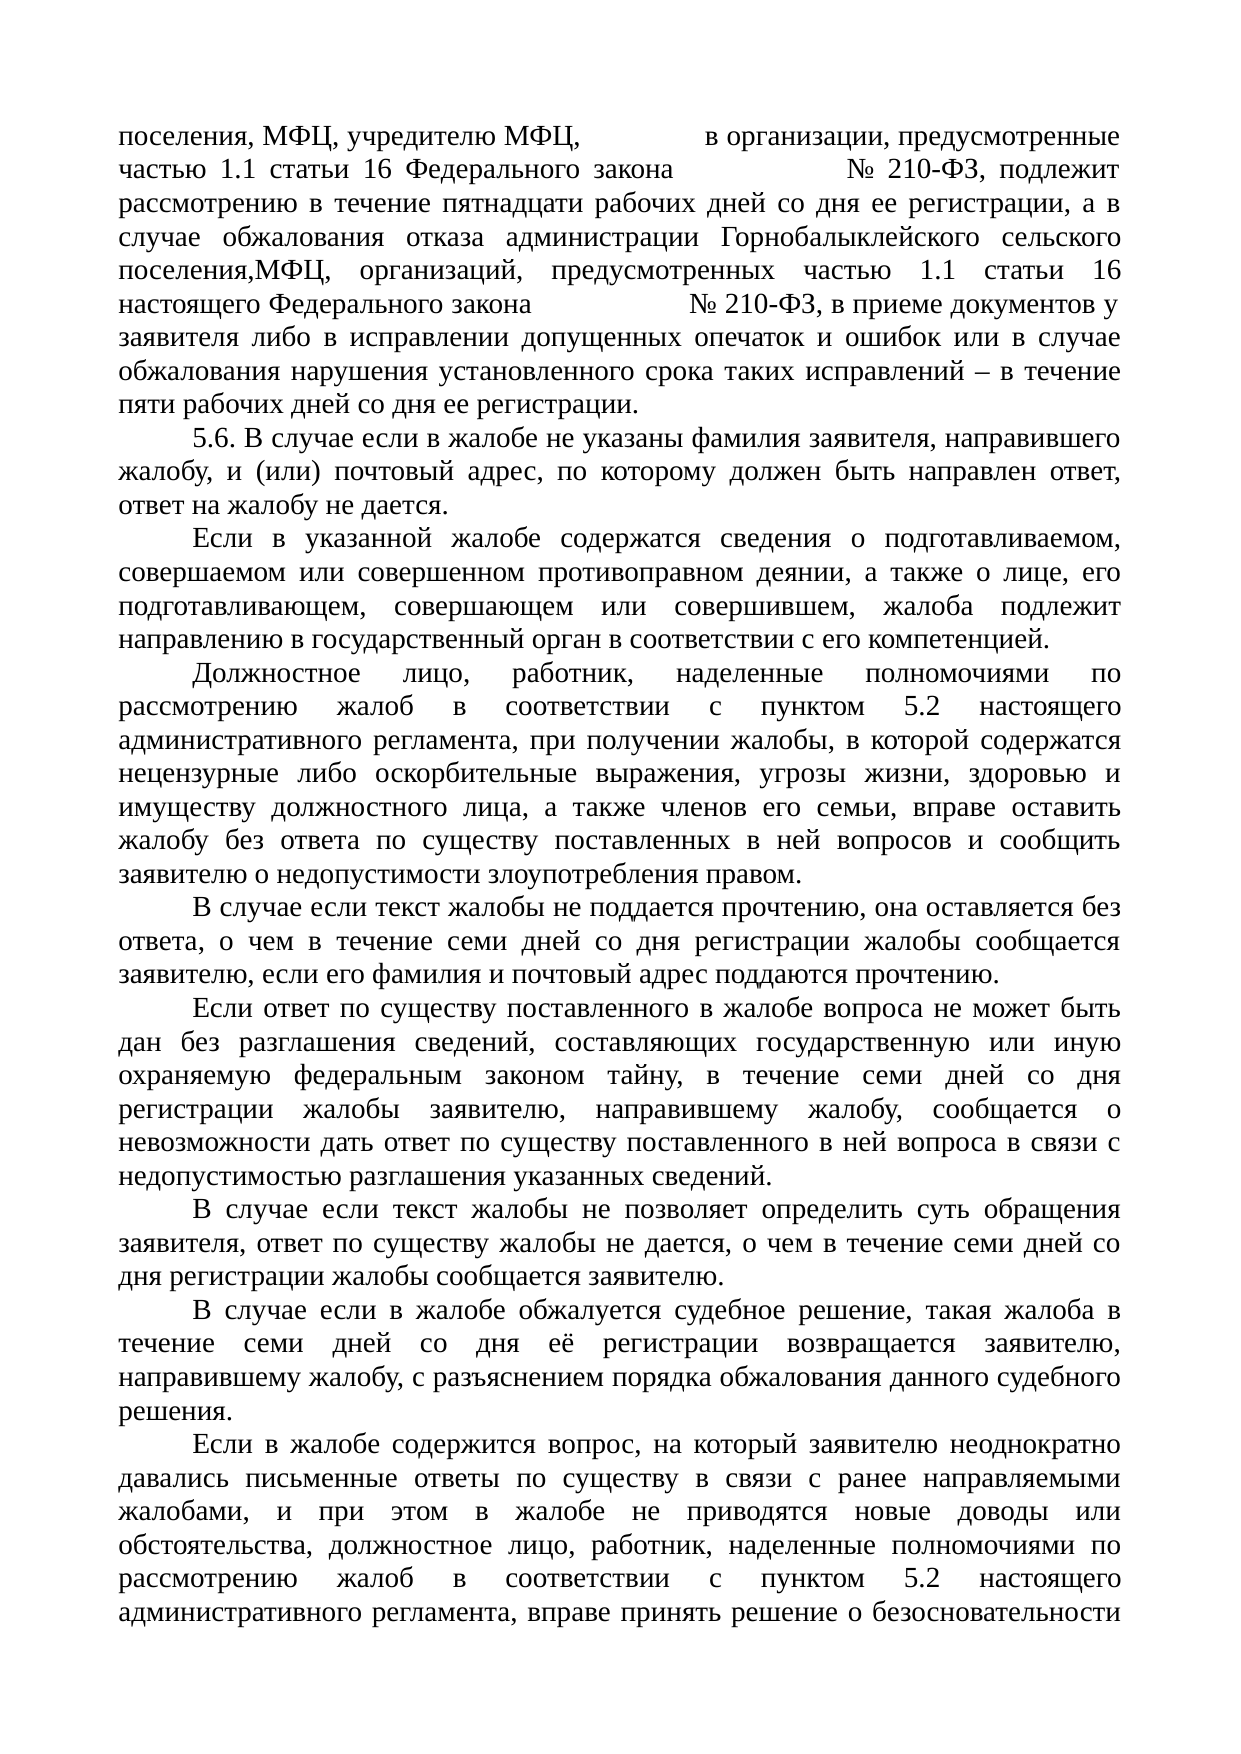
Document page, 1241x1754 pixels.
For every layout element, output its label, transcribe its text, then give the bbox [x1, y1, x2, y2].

text В случае если в жалобе обжалуется судебное решение, такая жалоба в течение семи дней со дня её регистрации возвращается заявителю, направившему жалобу, с разъяснением порядка обжалования данного судебного решения. [118, 1292, 1122, 1426]
text Должностное лицо, работник, наделенные полномочиями по рассмотрению жалоб в соответствии с пунктом 5.2 настоящего административного регламента, при получении жалобы, в которой содержатся нецензурные либо оскорбительные выражения, угрозы жизни, здоровью и имуществу должностного лица, а также членов его семьи, вправе оставить жалобу без ответа по существу поставленных в ней вопросов и сообщить заявителю о недопустимости злоупотребления правом. [118, 655, 1122, 889]
text Если в жалобе содержится вопрос, на который заявителю неоднократно давались письменные ответы по существу в связи с ранее направляемыми жалобами, и при этом в жалобе не приводятся новые доводы или обстоятельства, должностное лицо, работник, наделенные полномочиями по рассмотрению жалоб в соответствии с пунктом 5.2 настоящего административного регламента, вправе принять решение о безосновательности [118, 1426, 1122, 1627]
text Если в указанной жалобе содержатся сведения о подготавливаемом, совершаемом или совершенном противоправном деянии, а также о лице, его подготавливающем, совершающем или совершившем, жалоба подлежит направлению в государственный орган в соответствии с его компетенцией. [118, 521, 1122, 655]
text поселения, МФЦ, учредителю МФЦ, в организации, предусмотренные частью 1.1 статьи 16 Федерального закона № 210-ФЗ, подлежит рассмотрению в течение пятнадцати рабочих дней со дня ее регистрации, а в случае обжалования отказа администрации Горнобалыклейского сельского поселения,МФЦ, организаций, предусмотренных частью 1.1 статьи 16 настоящего Федерального закона № 210-ФЗ, в приеме документов у заявителя либо в исправлении допущенных опечаток и ошибок или в случае обжалования нарушения установленного срока таких исправлений – в течение пяти рабочих дней со дня ее регистрации. [118, 118, 1122, 420]
text В случае если текст жалобы не позволяет определить суть обращения заявителя, ответ по существу жалобы не дается, о чем в течение семи дней со дня регистрации жалобы сообщается заявителю. [118, 1191, 1122, 1292]
text В случае если текст жалобы не поддается прочтению, она оставляется без ответа, о чем в течение семи дней со дня регистрации жалобы сообщается заявителю, если его фамилия и почтовый адрес поддаются прочтению. [118, 889, 1122, 990]
text Если ответ по существу поставленного в жалобе вопроса не может быть дан без разглашения сведений, составляющих государственную или иную охраняемую федеральным законом тайну, в течение семи дней со дня регистрации жалобы заявителю, направившему жалобу, сообщается о невозможности дать ответ по существу поставленного в ней вопроса в связи с недопустимостью разглашения указанных сведений. [118, 990, 1122, 1191]
text 5.6. В случае если в жалобе не указаны фамилия заявителя, направившего жалобу, и (или) почтовый адрес, по которому должен быть направлен ответ, ответ на жалобу не дается. [118, 420, 1122, 521]
